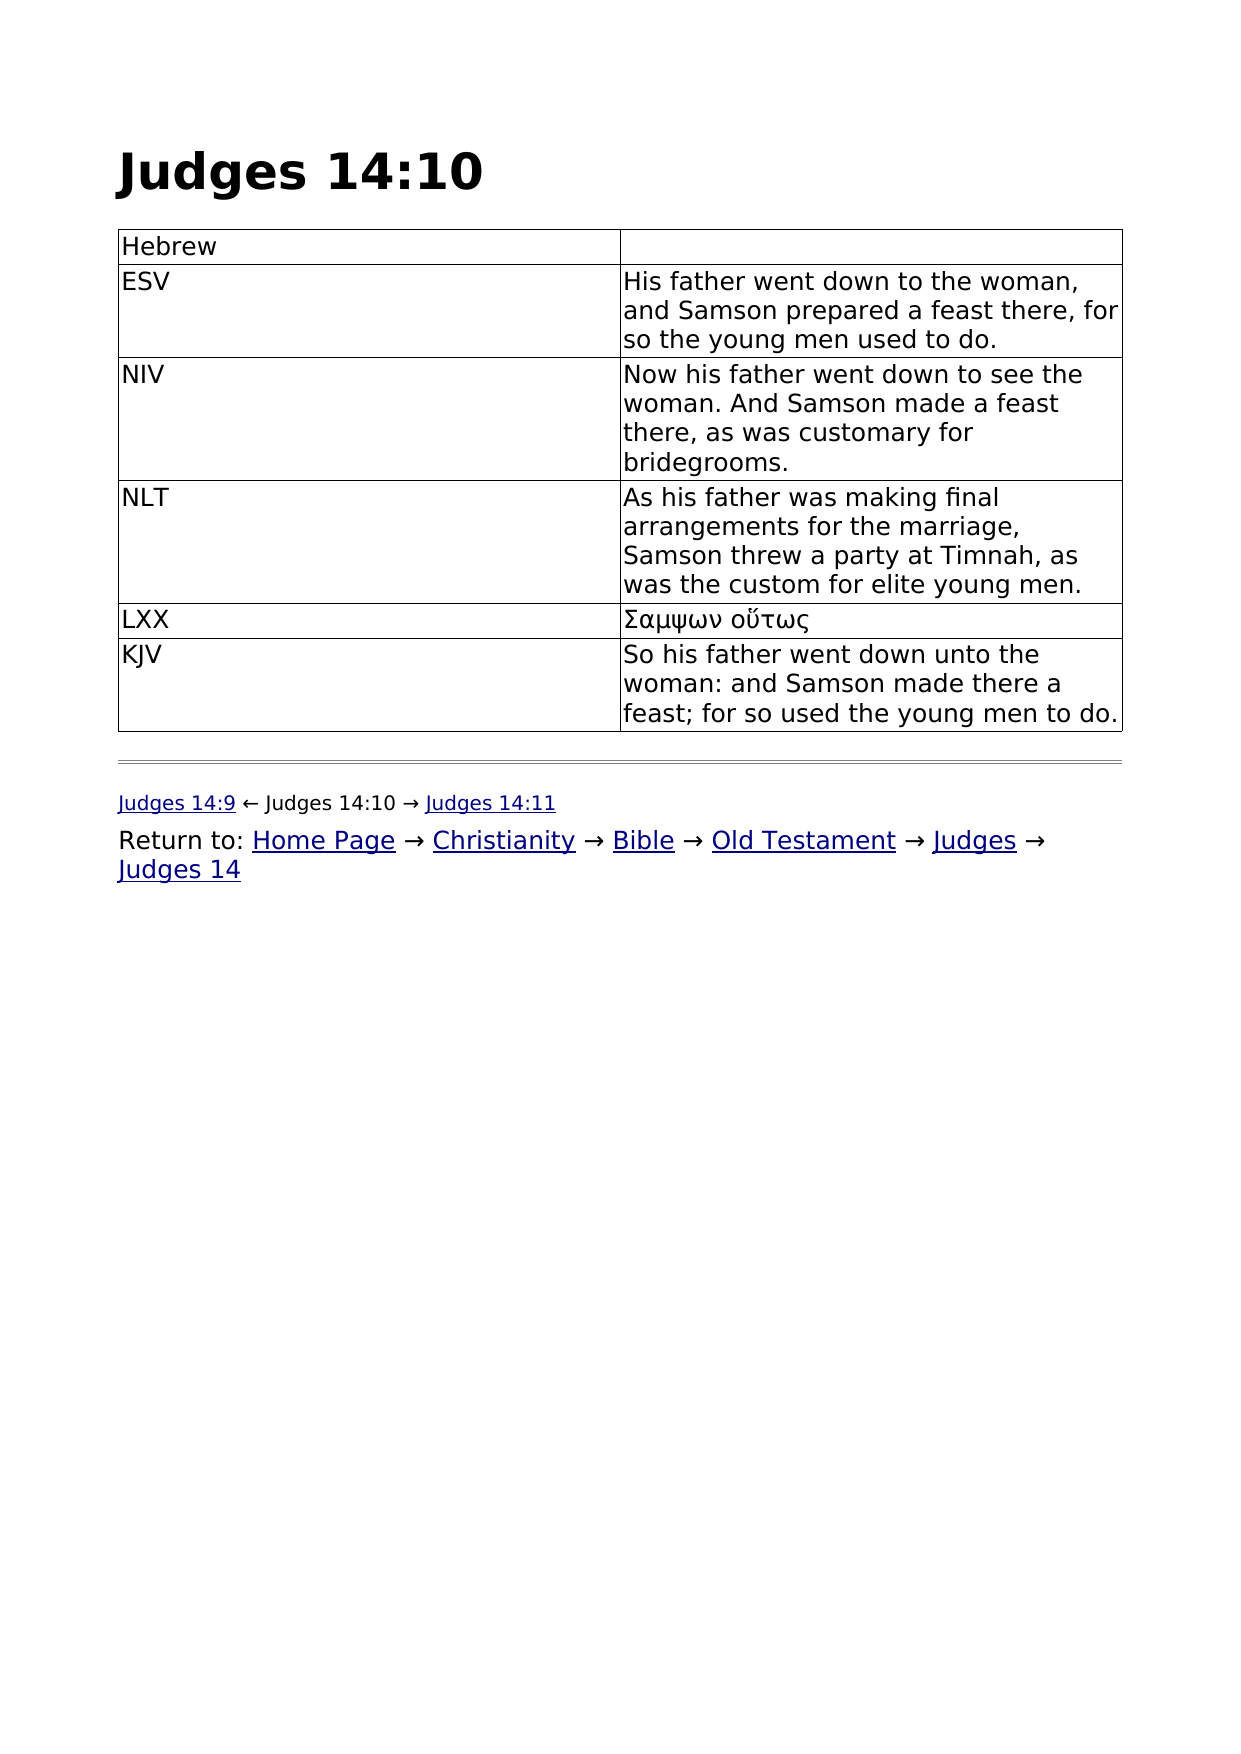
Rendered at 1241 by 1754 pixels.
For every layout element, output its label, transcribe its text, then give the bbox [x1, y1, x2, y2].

subtitle Judges 14:10 [118, 143, 1122, 201]
table_cell NIV [119, 358, 620, 480]
text Judges 14:9 ← Judges 14:10 → Judges 14:11 [118, 792, 1122, 826]
table_cell ESV [119, 265, 620, 357]
table_cell NLT [119, 481, 620, 602]
text Return to: Home Page → Christianity → Bible → Old Testament → Judges → Judges 14 [118, 826, 1122, 884]
table_cell Σαμψων οὕτως [621, 604, 1122, 637]
table_cell So his father went down unto the woman: and Samson made there a feast; for so used the young men to do. [621, 639, 1122, 731]
table_cell Now his father went down to see the woman. And Samson made a feast there, as was customary for bridegrooms. [621, 358, 1122, 480]
table_cell LXX [119, 604, 620, 637]
table_cell His father went down to the woman, and Samson prepared a feast there, for so the young men used to do. [621, 265, 1122, 357]
table_cell KJV [119, 639, 620, 731]
table_cell As his father was making final arrangements for the marriage, Samson threw a party at Timnah, as was the custom for elite young men. [621, 481, 1122, 602]
table_header Hebrew [119, 230, 620, 264]
table_header [621, 230, 1122, 264]
